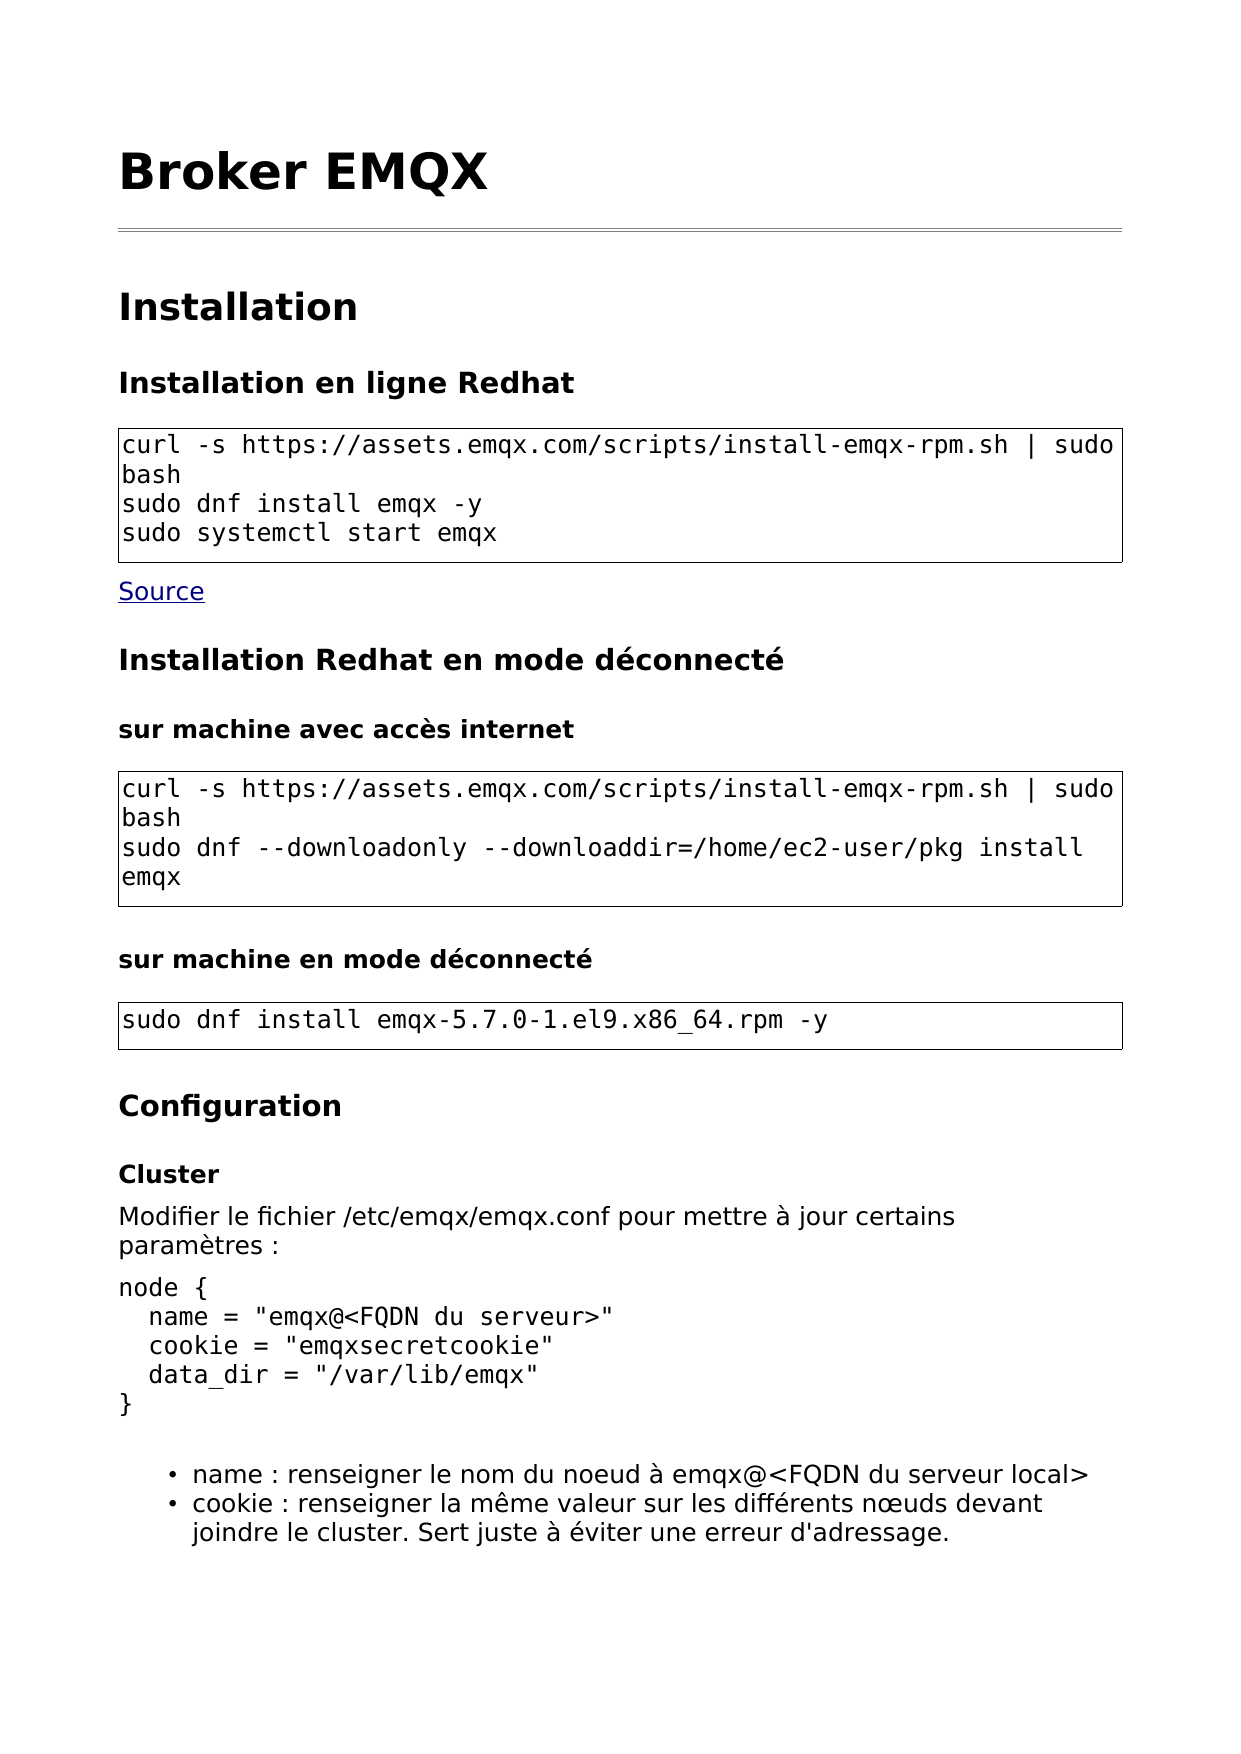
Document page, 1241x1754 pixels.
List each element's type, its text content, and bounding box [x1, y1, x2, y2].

table_header curl -s https://assets.emqx.com/scripts/install-emqx-rpm.sh | sudo bash sudo dnf --downloadonly --downloaddir=/home/ec2-user/pkg install emqx [119, 772, 1122, 906]
subtitle Broker EMQX [118, 143, 1122, 201]
subtitle Installation [118, 285, 1122, 329]
subtitle sur machine avec accès internet [118, 715, 1122, 744]
subtitle Installation en ligne Redhat [118, 366, 1122, 400]
table_header curl -s https://assets.emqx.com/scripts/install-emqx-rpm.sh | sudo bash sudo dnf install emqx -y sudo systemctl start emqx [119, 429, 1122, 562]
subtitle Installation Redhat en mode déconnecté [118, 643, 1122, 677]
subtitle sur machine en mode déconnecté [118, 946, 1122, 975]
subtitle Configuration [118, 1089, 1122, 1123]
subtitle Cluster [118, 1160, 1122, 1189]
text Modifier le fichier /etc/emqx/emqx.conf pour mettre à jour certains paramètres : [118, 1202, 1122, 1260]
text node { name = "emqx@<FQDN du serveur>" cookie = "emqxsecretcookie" data_dir = "/var/lib/emqx" } [118, 1273, 1122, 1419]
text Source [118, 577, 1122, 606]
table_header sudo dnf install emqx-5.7.0-1.el9.x86_64.rpm -y [119, 1003, 1122, 1049]
list cookie : renseigner la même valeur sur les différents nœuds devant joindre le cluster. Sert juste à éviter une erreur d'adressage. [177, 1489, 1122, 1547]
list name : renseigner le nom du noeud à emqx@<FQDN du serveur local> [177, 1460, 1122, 1489]
